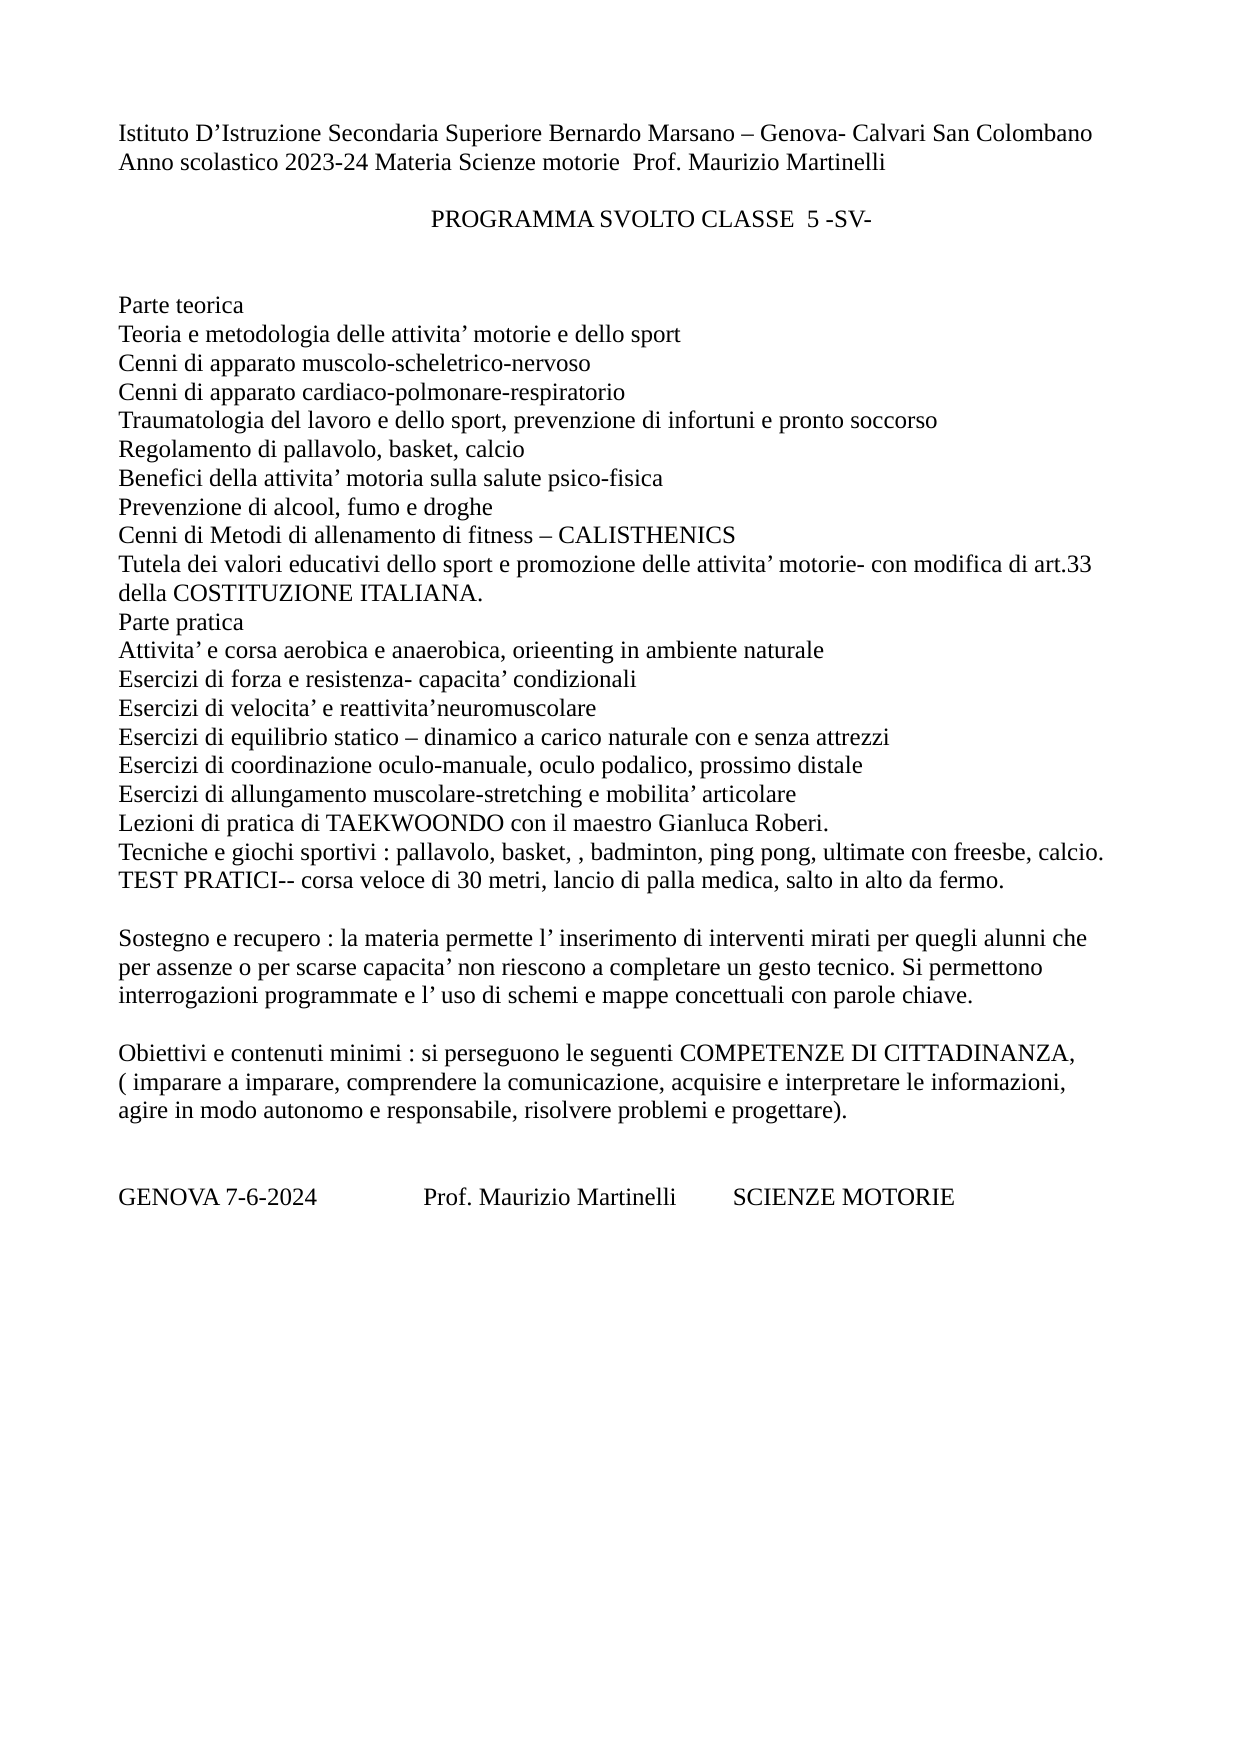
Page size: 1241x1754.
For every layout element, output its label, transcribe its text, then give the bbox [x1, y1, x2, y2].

text Anno scolastico 2023-24 Materia Scienze motorie Prof. Maurizio Martinelli [118, 147, 1122, 176]
text Obiettivi e contenuti minimi : si perseguono le seguenti COMPETENZE DI CITTADINANZA, ( imparare a imparare, comprendere la comunicazione, acquisire e interpretare le informazioni, agire in modo autonomo e responsabile, risolvere problemi e progettare). [118, 1038, 1122, 1124]
text PROGRAMMA SVOLTO CLASSE 5 -SV- [118, 204, 1122, 233]
text GENOVA 7-6-2024 Prof. Maurizio Martinelli SCIENZE MOTORIE [118, 1182, 1122, 1211]
text Traumatologia del lavoro e dello sport, prevenzione di infortuni e pronto soccorso [118, 406, 1122, 434]
text Teoria e metodologia delle attivita’ motorie e dello sport [118, 319, 1122, 348]
text Istituto D’Istruzione Secondaria Superiore Bernardo Marsano – Genova- Calvari San Colombano [118, 118, 1122, 147]
text Esercizi di coordinazione oculo-manuale, oculo podalico, prossimo distale [118, 751, 1122, 779]
text Esercizi di allungamento muscolare-stretching e mobilita’ articolare Lezioni di pratica di TAEKWOONDO con il maestro Gianluca Roberi. [118, 779, 1122, 837]
text Sostegno e recupero : la materia permette l’ inserimento di interventi mirati per quegli alunni che per assenze o per scarse capacita’ non riescono a completare un gesto tecnico. Si permettono interrogazioni programmate e l’ uso di schemi e mappe concettuali con parole chiave. [118, 923, 1122, 1009]
text Parte teorica [118, 291, 1122, 319]
text Cenni di apparato muscolo-scheletrico-nervoso [118, 348, 1122, 377]
text Prevenzione di alcool, fumo e droghe [118, 492, 1122, 521]
text Parte pratica [118, 607, 1122, 636]
text Benefici della attivita’ motoria sulla salute psico-fisica [118, 463, 1122, 492]
text Regolamento di pallavolo, basket, calcio [118, 434, 1122, 463]
text Cenni di apparato cardiaco-polmonare-respiratorio [118, 377, 1122, 406]
text Esercizi di equilibrio statico – dinamico a carico naturale con e senza attrezzi [118, 722, 1122, 751]
text Attivita’ e corsa aerobica e anaerobica, orieenting in ambiente naturale [118, 636, 1122, 664]
text Cenni di Metodi di allenamento di fitness – CALISTHENICS Tutela dei valori educativi dello sport e promozione delle attivita’ motorie- con modifica di art.33 della COSTITUZIONE ITALIANA. [118, 521, 1122, 607]
text Esercizi di forza e resistenza- capacita’ condizionali [118, 664, 1122, 693]
text Tecniche e giochi sportivi : pallavolo, basket, , badminton, ping pong, ultimate con freesbe, calcio. TEST PRATICI-- corsa veloce di 30 metri, lancio di palla medica, salto in alto da fermo. [118, 837, 1122, 894]
text Esercizi di velocita’ e reattivita’neuromuscolare [118, 693, 1122, 722]
